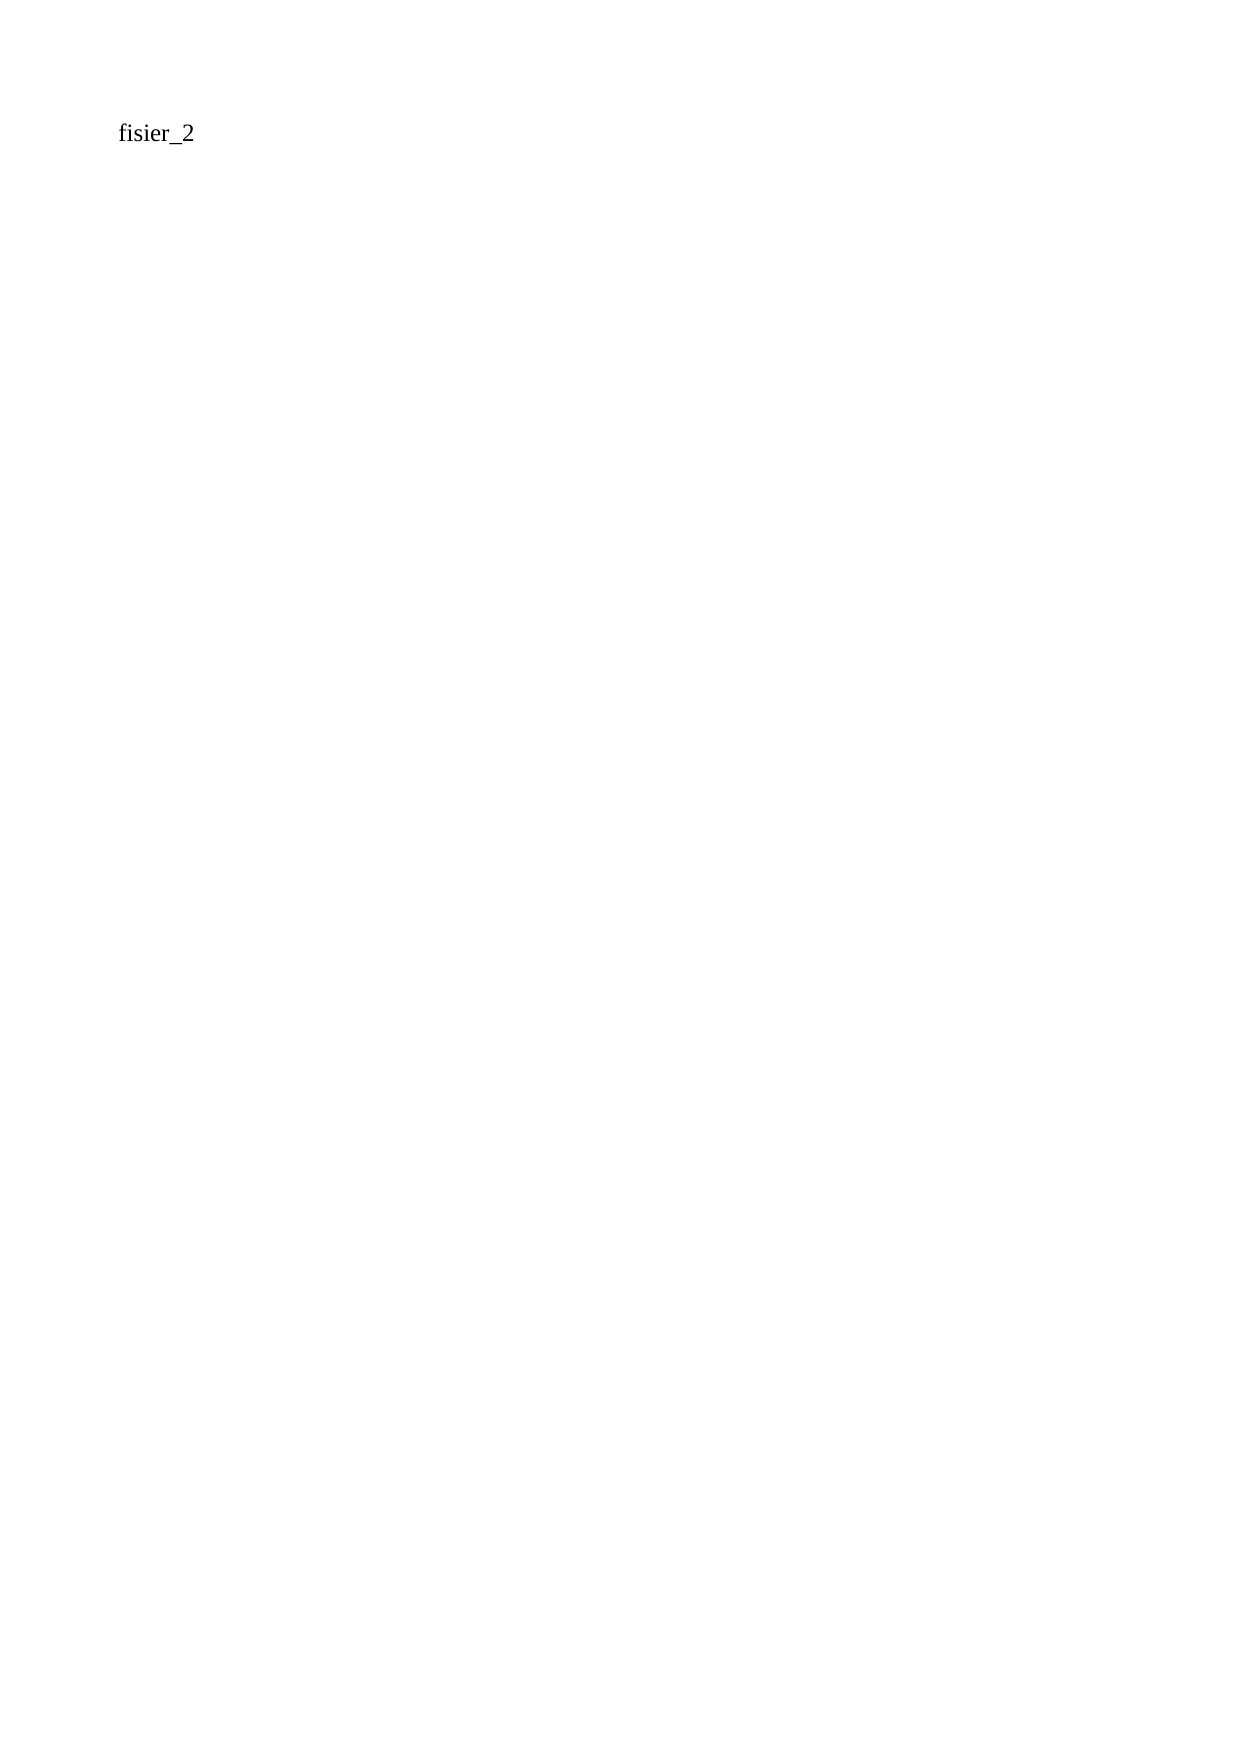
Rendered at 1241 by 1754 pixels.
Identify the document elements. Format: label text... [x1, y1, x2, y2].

text fisier_2 [118, 118, 1122, 147]
